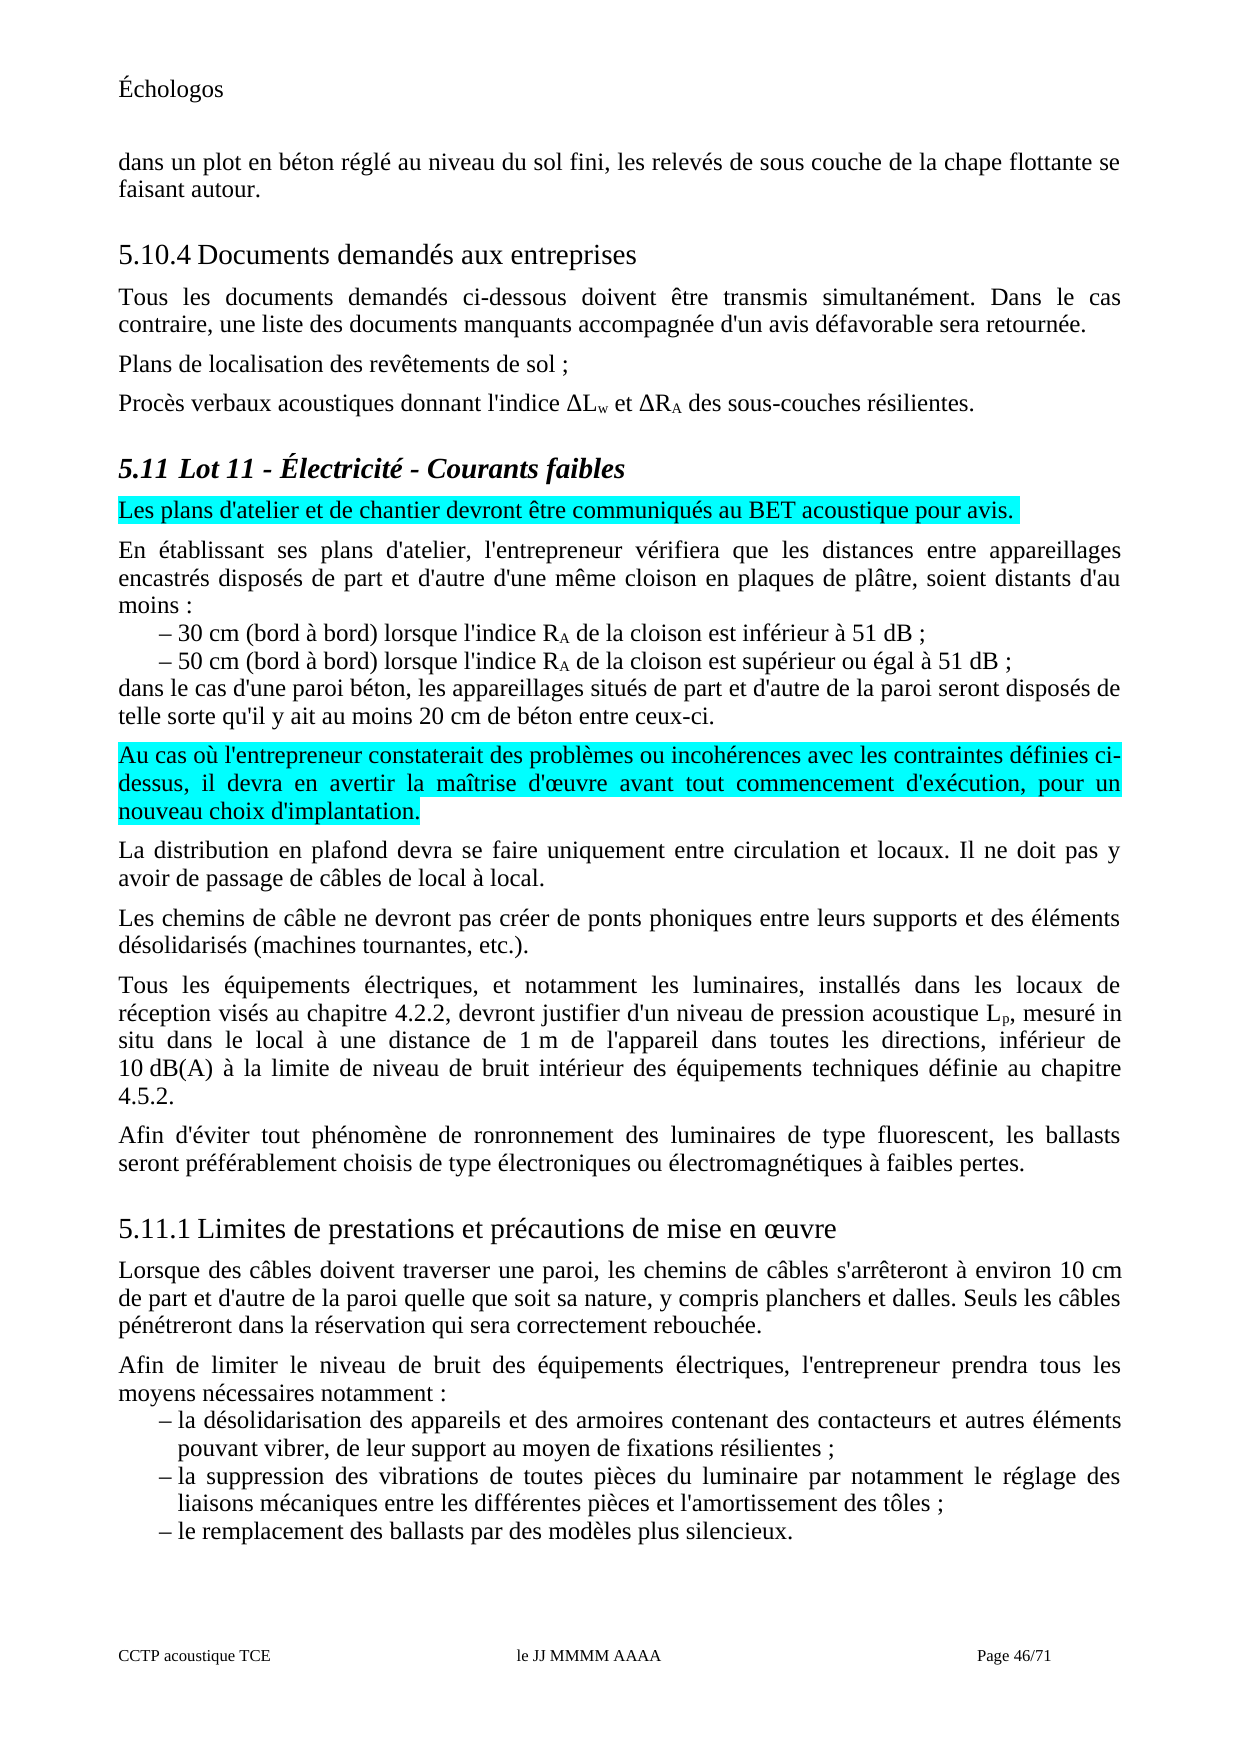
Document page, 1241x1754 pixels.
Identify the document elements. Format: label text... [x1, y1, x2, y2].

text Au cas où l'entrepreneur constaterait des problèmes ou incohérences avec les contraintes définies ci-dessus, il devra en avertir la maîtrise d'œuvre avant tout commencement d'exécution, pour un nouveau choix d'implantation. [118, 742, 1122, 825]
text Procès verbaux acoustiques donnant l'indice ΔLw et ΔRA des sous-couches résilientes. [118, 389, 1122, 417]
text Afin de limiter le niveau de bruit des équipements électriques, l'entrepreneur prendra tous les moyens nécessaires notamment : [118, 1351, 1122, 1406]
text Plans de localisation des revêtements de sol ; [118, 350, 1122, 377]
text – la désolidarisation des appareils et des armoires contenant des contacteurs et autres éléments pouvant vibrer, de leur support au moyen de fixations résilientes ; [159, 1406, 1122, 1462]
text – la suppression des vibrations de toutes pièces du luminaire par notamment le réglage des liaisons mécaniques entre les différentes pièces et l'amortissement des tôles ; [159, 1462, 1122, 1517]
text Les chemins de câble ne devront pas créer de ponts phoniques entre leurs supports et des éléments désolidarisés (machines tournantes, etc.). [118, 904, 1122, 959]
text Tous les documents demandés ci-dessous doivent être transmis simultanément. Dans le cas contraire, une liste des documents manquants accompagnée d'un avis défavorable sera retournée. [118, 283, 1122, 338]
subtitle Limites de prestations et précautions de mise en œuvre [118, 1212, 1122, 1244]
text La distribution en plafond devra se faire uniquement entre circulation et locaux. Il ne doit pas y avoir de passage de câbles de local à local. [118, 837, 1122, 892]
text Lorsque des câbles doivent traverser une paroi, les chemins de câbles s'arrêteront à environ 10 cm de part et d'autre de la paroi quelle que soit sa nature, y compris planchers et dalles. Seuls les câbles pénétreront dans la réservation qui sera correctement rebouchée. [118, 1256, 1122, 1339]
subtitle Documents demandés aux entreprises [118, 238, 1122, 271]
subtitle Lot 11 - Électricité - Courants faibles [118, 452, 1122, 485]
text Afin d'éviter tout phénomène de ronronnement des luminaires de type fluorescent, les ballasts seront préférablement choisis de type électroniques ou électromagnétiques à faibles pertes. [118, 1121, 1122, 1177]
text dans un plot en béton réglé au niveau du sol fini, les relevés de sous couche de la chape flottante se faisant autour. [118, 148, 1122, 203]
text – 50 cm (bord à bord) lorsque l'indice RA de la cloison est supérieur ou égal à 51 dB ; [159, 647, 1122, 674]
text Tous les équipements électriques, et notamment les luminaires, installés dans les locaux de réception visés au chapitre 4.2.2, devront justifier d'un niveau de pression acoustique Lp, mesuré in situ dans le local à une distance de 1 m de l'appareil dans toutes les directions, inférieur de 10 dB(A) à la limite de niveau de bruit intérieur des équipements techniques définie au chapitre 4.5.2. [118, 971, 1122, 1109]
text En établissant ses plans d'atelier, l'entrepreneur vérifiera que les distances entre appareillages encastrés disposés de part et d'autre d'une même cloison en plaques de plâtre, soient distants d'au moins : [118, 536, 1122, 619]
text – le remplacement des ballasts par des modèles plus silencieux. [159, 1517, 1122, 1545]
text dans le cas d'une paroi béton, les appareillages situés de part et d'autre de la paroi seront disposés de telle sorte qu'il y ait au moins 20 cm de béton entre ceux-ci. [118, 674, 1122, 730]
text Les plans d'atelier et de chantier devront être communiqués au BET acoustique pour avis. [118, 496, 1122, 524]
text – 30 cm (bord à bord) lorsque l'indice RA de la cloison est inférieur à 51 dB ; [159, 619, 1122, 647]
